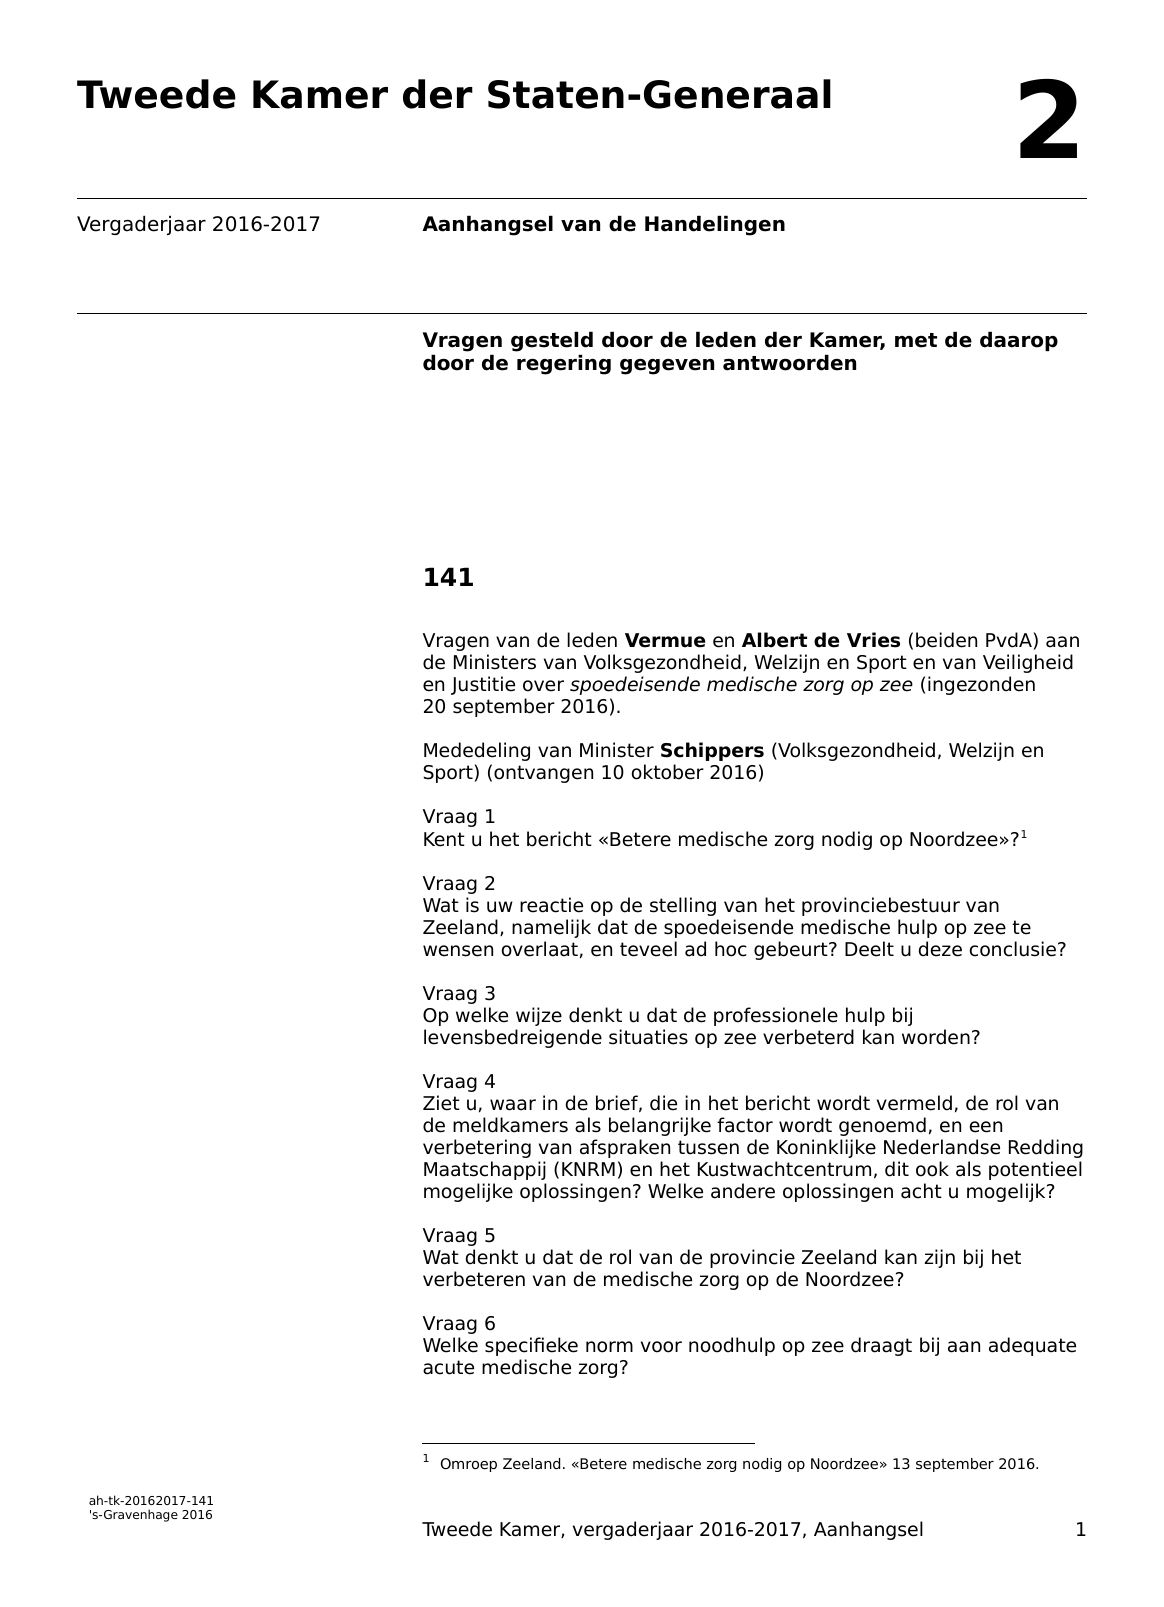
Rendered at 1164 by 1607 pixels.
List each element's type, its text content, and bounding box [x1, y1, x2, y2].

text Vragen van de leden Vermue en Albert de Vries (beiden PvdA) aan de Ministers van Volksgezondheid, Welzijn en Sport en van Veiligheid en Justitie over spoedeisende medische zorg op zee (ingezonden 20 september 2016). [422, 630, 1087, 718]
text Kent u het bericht «Betere medische zorg nodig op Noordzee»? [422, 828, 1087, 850]
table_cell Aanhangsel van de Handelingen [422, 199, 1087, 313]
table_header Tweede Kamer der Staten-Generaal [77, 59, 886, 198]
text Welke specifieke norm voor noodhulp op zee draagt bij aan adequate acute medische zorg? [422, 1335, 1087, 1379]
text 141 [422, 563, 1087, 592]
table_cell [77, 314, 422, 375]
text Vraag 6 [422, 1313, 1087, 1335]
text Vraag 5 [422, 1225, 1087, 1247]
text 's-Gravenhage 2016 [88, 1508, 323, 1522]
text Vraag 4 [422, 1071, 1087, 1093]
text Vraag 2 [422, 873, 1087, 894]
text Mededeling van Minister Schippers (Volksgezondheid, Welzijn en Sport) (ontvangen 10 oktober 2016) [422, 740, 1087, 784]
text Vraag 1 [422, 806, 1087, 828]
text ah-tk-20162017-141 [88, 1494, 323, 1508]
text Omroep Zeeland. «Betere medische zorg nodig op Noordzee» 13 september 2016. [422, 1452, 1087, 1474]
text Vraag 3 [422, 983, 1087, 1005]
text Wat is uw reactie op de stelling van het provinciebestuur van Zeeland, namelijk dat de spoedeisende medische hulp op zee te wensen overlaat, en teveel ad hoc gebeurt? Deelt u deze conclusie? [422, 894, 1087, 961]
text Ziet u, waar in de brief, die in het bericht wordt vermeld, de rol van de meldkamers als belangrijke factor wordt genoemd, en een verbetering van afspraken tussen de Koninklijke Nederlandse Redding Maatschappij (KNRM) en het Kustwachtcentrum, dit ook als potentieel mogelijke oplossingen? Welke andere oplossingen acht u mogelijk? [422, 1093, 1087, 1203]
table_header 2 [886, 59, 1087, 198]
table_cell Vragen gesteld door de leden der Kamer, met de daarop door de regering gegeven antwoorden [422, 314, 1087, 375]
table_cell Vergaderjaar 2016-2017 [77, 199, 422, 313]
text Wat denkt u dat de rol van de provincie Zeeland kan zijn bij het verbeteren van de medische zorg op de Noordzee? [422, 1247, 1087, 1291]
text Op welke wijze denkt u dat de professionele hulp bij levensbedreigende situaties op zee verbeterd kan worden? [422, 1005, 1087, 1049]
